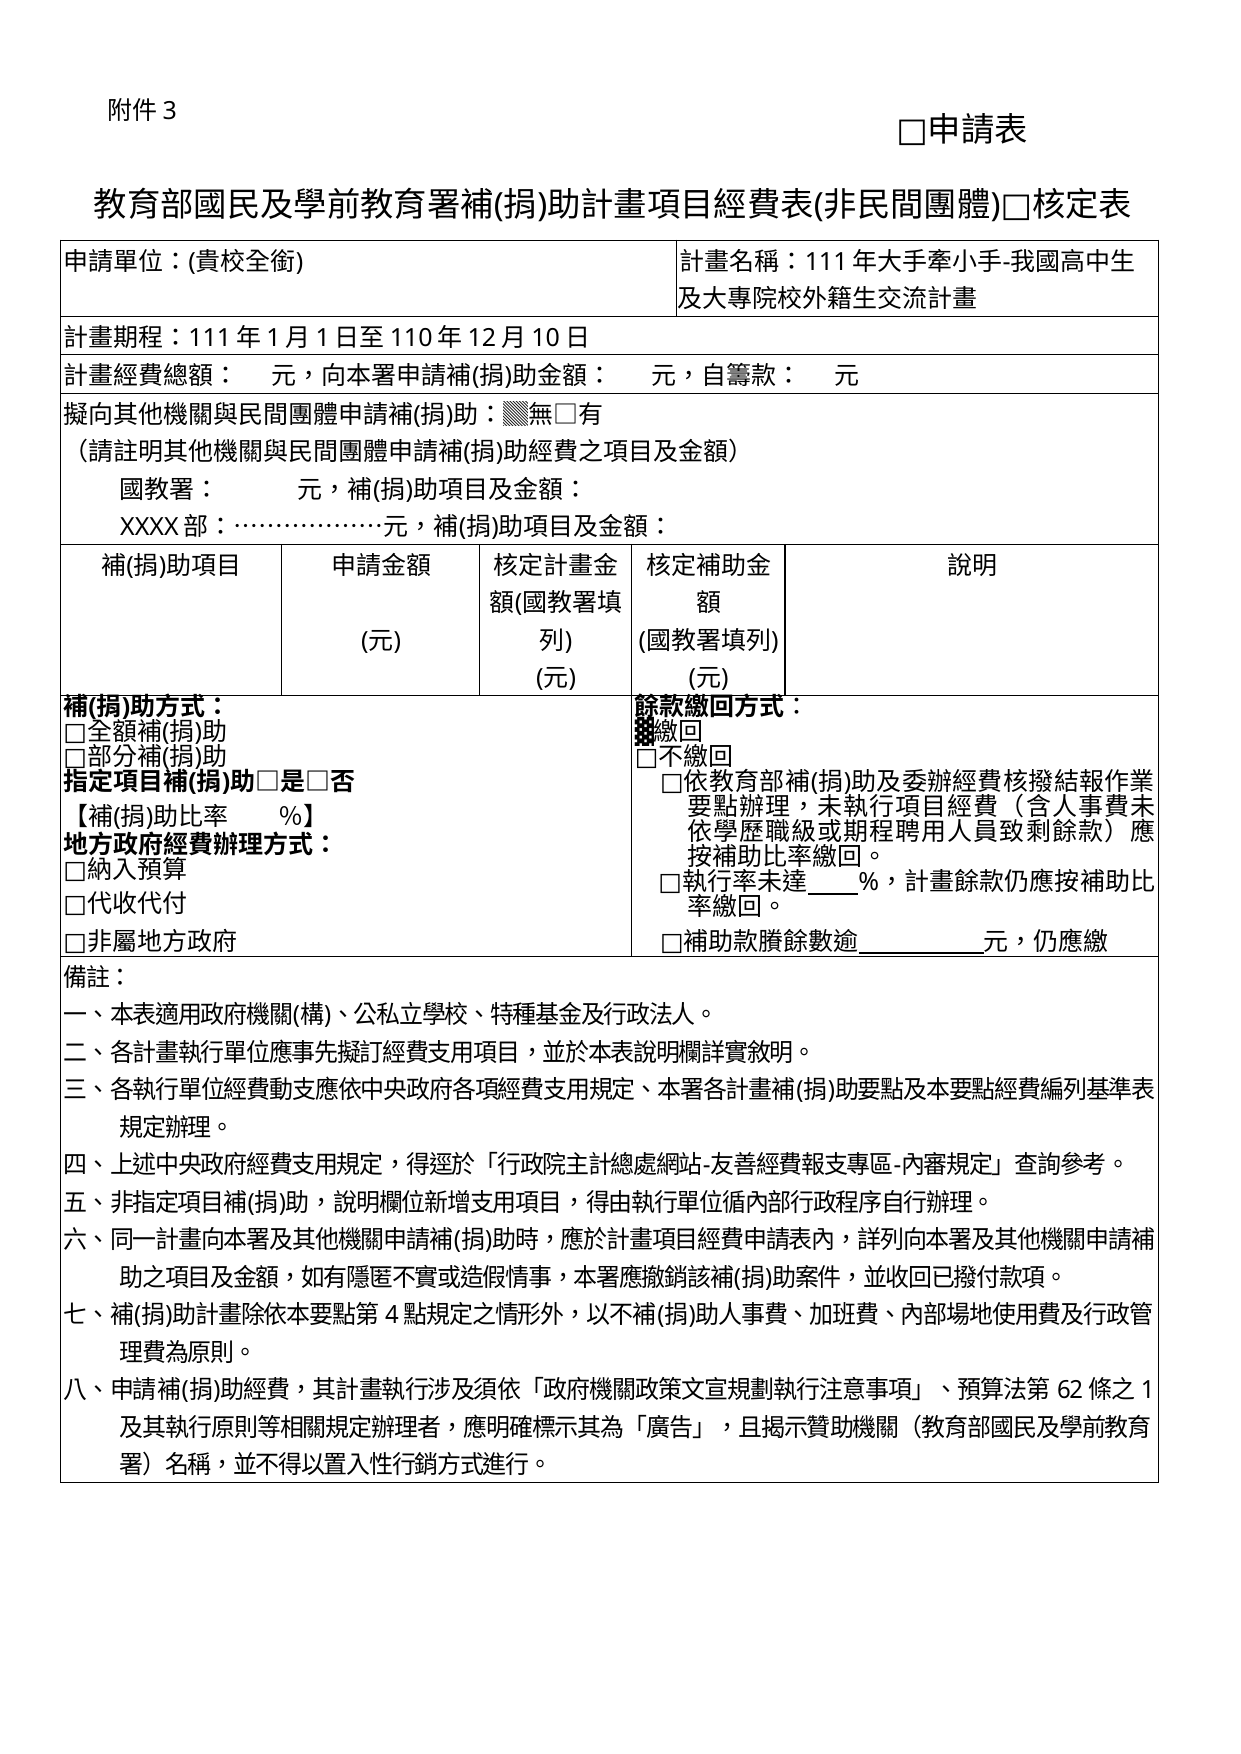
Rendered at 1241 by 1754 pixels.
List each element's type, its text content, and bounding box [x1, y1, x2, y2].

table_header 附件3 [105, 90, 480, 164]
table_cell 計畫經費總額： 元，向本署申請補(捐)助金額： 元，自籌款： 元 [61, 355, 1158, 393]
table_cell 申請單位：(貴校全銜) [61, 241, 676, 316]
table_cell 備註： 本表適用政府機關(構)、公私立學校、特種基金及行政法人。 各計畫執行單位應事先擬訂經費支用項目，並於本表說明欄詳實敘明。 各執行單位經費動支應依中央政府各項經費支用規定、本署各計畫補(捐)助要點及本要點經費編列基準表規定辦理。 上述中央政府經費支用規定，得逕於「行政院主計總處網站-友善經費報支專區-內審規定」查詢參考。 非指定項目補(捐)助，說明欄位新增支用項目，得由執行單位循內部行政程序自行辦理。 同一計畫向本署及其他機關申請補(捐)助時，應於計畫項目經費申請表內，詳列向本署及其他機關申請補助之項目及金額，如有隱匿不實或造假情事，本署應撤銷該補(捐)助案件，並收回已撥付款項。 補(捐)助計畫除依本要點第4點規定之情形外，以不補(捐)助人事費、加班費、內部場地使用費及行政管理費為原則。 申請補(捐)助經費，其計畫執行涉及須依「政府機關政策文宣規劃執行注意事項」、預算法第62條之1及其執行原則等相關規定辦理者，應明確標示其為「廣告」，且揭示贊助機關（教育部國民及學前教育署）名稱，並不得以置入性行銷方式進行。 [61, 957, 1158, 1482]
table_header [480, 90, 586, 164]
table_cell 補(捐)助方式： □全額補(捐)助 □部分補(捐)助 指定項目補(捐)助□是□否 【補(捐)助比率 ％】 地方政府經費辦理方式： □納入預算 □代收代付 □非屬地方政府 [61, 696, 631, 956]
table_cell [1159, 1044, 1165, 1482]
table_cell 核定補助金額 (國教署填列) (元) [632, 545, 784, 695]
table_cell 餘款繳回方式： ▓繳回 □不繳回 □依教育部補(捐)助及委辦經費核撥結報作業要點辦理，未執行項目經費（含人事費未依學歷職級或期程聘用人員致剩餘款）應按補助比率繳回。 □執行率未達 %，計畫餘款仍應按補助比率繳回。 □補助款賸餘數逾 元，仍應繳回。 [632, 696, 1158, 956]
table_cell 計畫名稱：111年大手牽小手-我國高中生及大專院校外籍生交流計畫 [677, 241, 1158, 316]
table_cell [1159, 316, 1165, 354]
table_cell [1159, 956, 1165, 1044]
table_header □申請表 [763, 90, 1165, 164]
table_cell 計畫期程：111年1月1日至110年12月10日 [61, 317, 1158, 354]
table_cell 擬向其他機關與民間團體申請補(捐)助：▓無□有 （請註明其他機關與民間團體申請補(捐)助經費之項目及金額） 國教署： 元，補(捐)助項目及金額： XXXX部：………………元，補(捐)助項目及金額： [61, 394, 1158, 544]
table_cell 教育部國民及學前教育署補(捐)助計畫項目經費表(非民間團體)□核定表 [60, 165, 1165, 239]
table_cell 補(捐)助項目 [61, 545, 281, 695]
table_cell 申請金額 (元) [282, 545, 479, 695]
table_cell [1159, 240, 1165, 316]
table_cell 核定計畫金額(國教署填列) (元) [480, 545, 631, 695]
table_cell 說明 [786, 545, 1158, 695]
table_header [586, 90, 763, 164]
table_header [60, 90, 104, 164]
table_cell [1159, 393, 1165, 544]
table_cell [1159, 354, 1165, 393]
table_cell [1159, 695, 1165, 956]
table_cell [1159, 544, 1165, 695]
